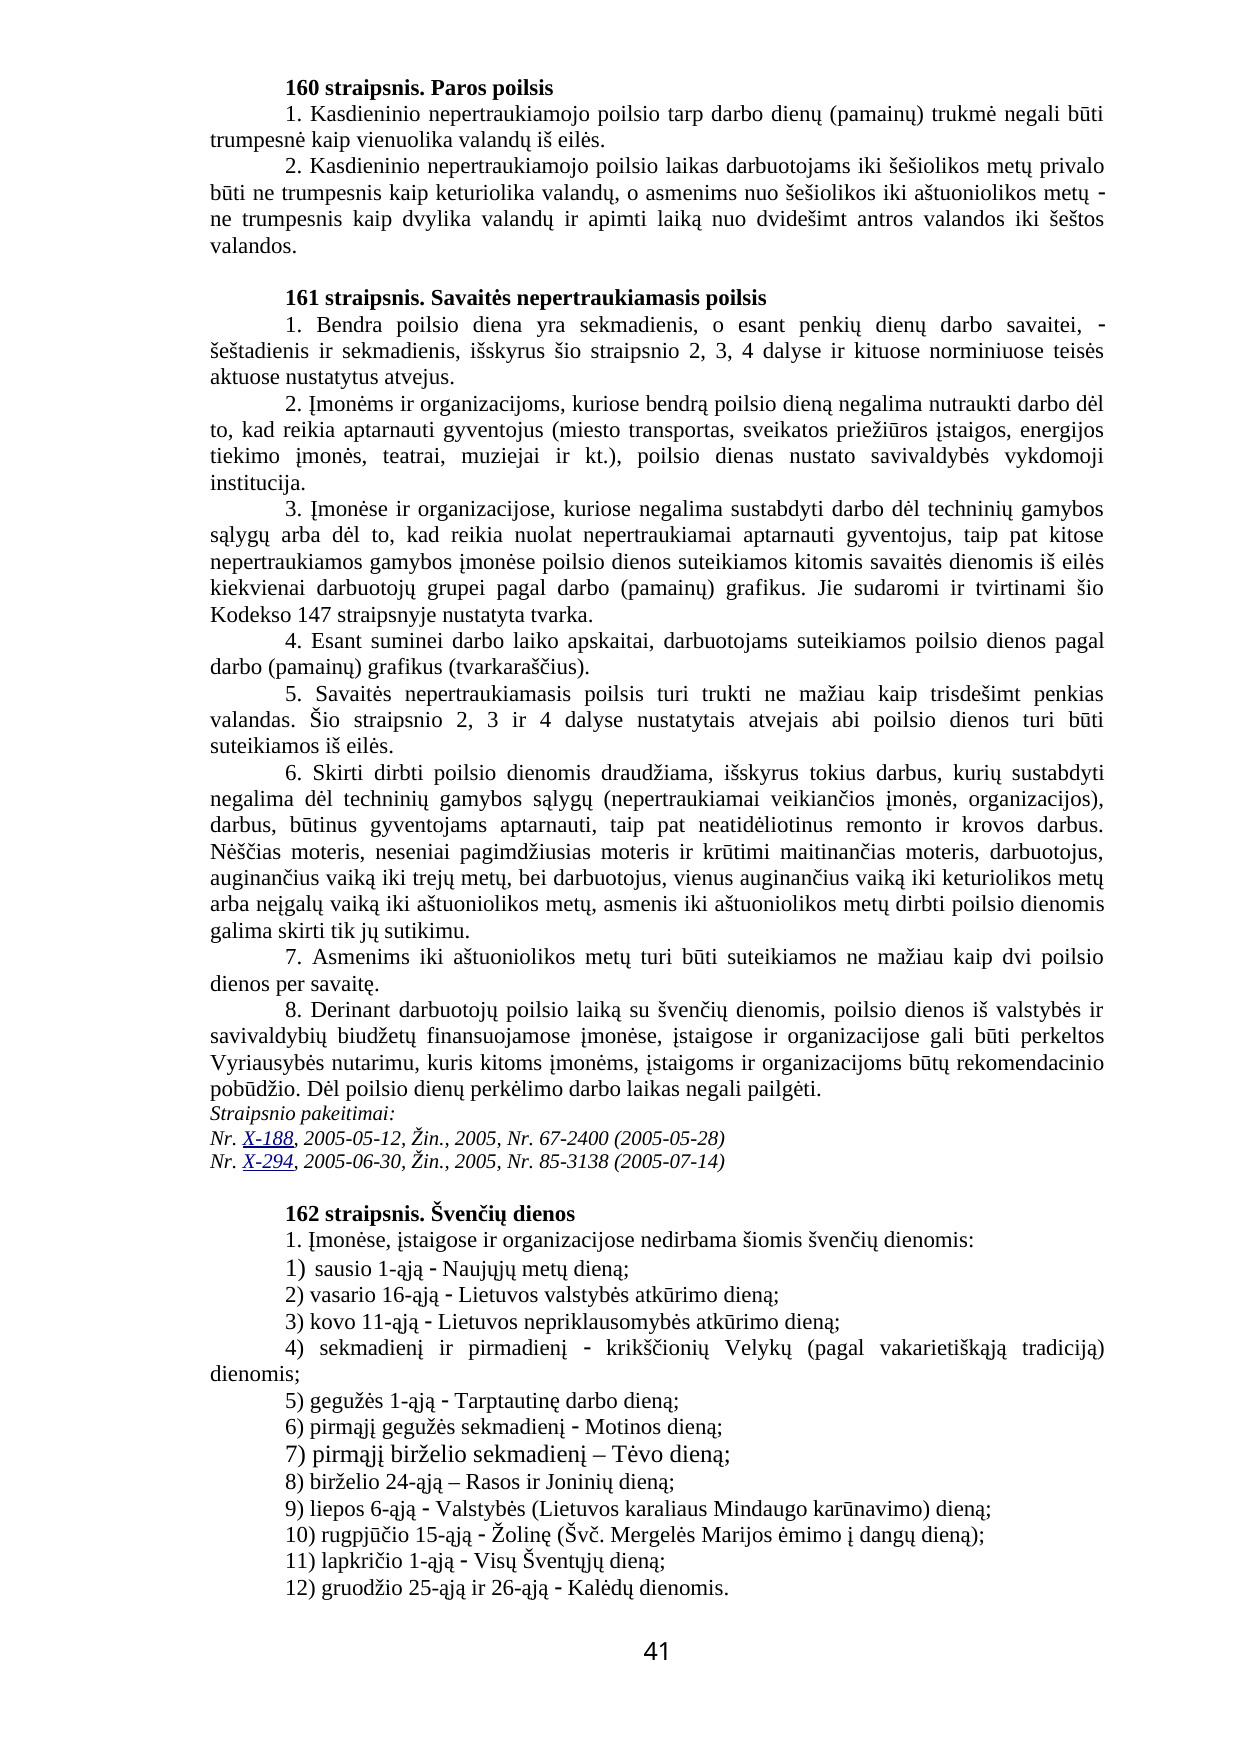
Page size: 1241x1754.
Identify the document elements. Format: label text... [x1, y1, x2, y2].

text 2. Įmonėms ir organizacijoms, kuriose bendrą poilsio dieną negalima nutraukti darbo dėl to, kad reikia aptarnauti gyventojus (miesto transportas, sveikatos priežiūros įstaigos, energijos tiekimo įmonės, teatrai, muziejai ir kt.), poilsio dienas nustato savivaldybės vykdomoji institucija. [210, 390, 1106, 495]
text 10) rugpjūčio 15-ąją  Žolinę (Švč. Mergelės Marijos ėmimo į dangų dieną); [210, 1521, 1106, 1547]
text 8) birželio 24-ąją – Rasos ir Joninių dieną; [210, 1468, 1106, 1494]
text 7) pirmąjį birželio sekmadienį – Tėvo dieną; [210, 1439, 1106, 1468]
text 6. Skirti dirbti poilsio dienomis draudžiama, išskyrus tokius darbus, kurių sustabdyti negalima dėl techninių gamybos sąlygų (nepertraukiamai veikiančios įmonės, organizacijos), darbus, būtinus gyventojams aptarnauti, taip pat neatidėliotinus remonto ir krovos darbus. Nėščias moteris, neseniai pagimdžiusias moteris ir krūtimi maitinančias moteris, darbuotojus, auginančius vaiką iki trejų metų, bei darbuotojus, vienus auginančius vaiką iki keturiolikos metų arba neįgalų vaiką iki aštuoniolikos metų, asmenis iki aštuoniolikos metų dirbti poilsio dienomis galima skirti tik jų sutikimu. [210, 759, 1106, 943]
text 8. Derinant darbuotojų poilsio laiką su švenčių dienomis, poilsio dienos iš valstybės ir savivaldybių biudžetų finansuojamose įmonėse, įstaigose ir organizacijose gali būti perkeltos Vyriausybės nutarimu, kuris kitoms įmonėms, įstaigoms ir organizacijoms būtų rekomendacinio pobūdžio. Dėl poilsio dienų perkėlimo darbo laikas negali pailgėti. [210, 996, 1106, 1101]
text 160 straipsnis. Paros poilsis [210, 73, 1106, 100]
text 4. Esant suminei darbo laiko apskaitai, darbuotojams suteikiamos poilsio dienos pagal darbo (pamainų) grafikus (tvarkaraščius). [210, 627, 1106, 680]
text 6) pirmąjį gegužės sekmadienį  Motinos dieną; [210, 1413, 1106, 1439]
list sausio 1-ąją  Naujųjų metų dieną; [285, 1253, 1106, 1281]
text 12) gruodžio 25-ąją ir 26-ąją  Kalėdų dienomis. [210, 1574, 1106, 1600]
text 2) vasario 16-ąją  Lietuvos valstybės atkūrimo dieną; [210, 1281, 1106, 1308]
text 1. Kasdieninio nepertraukiamojo poilsio tarp darbo dienų (pamainų) trukmė negali būti trumpesnė kaip vienuolika valandų iš eilės. [210, 100, 1106, 153]
text Straipsnio pakeitimai: [210, 1101, 1106, 1125]
text 11) lapkričio 1-ąją  Visų Šventųjų dieną; [210, 1547, 1106, 1574]
text 3. Įmonėse ir organizacijose, kuriose negalima sustabdyti darbo dėl techninių gamybos sąlygų arba dėl to, kad reikia nuolat nepertraukiamai aptarnauti gyventojus, taip pat kitose nepertraukiamos gamybos įmonėse poilsio dienos suteikiamos kitomis savaitės dienomis iš eilės kiekvienai darbuotojų grupei pagal darbo (pamainų) grafikus. Jie sudaromi ir tvirtinami šio Kodekso 147 straipsnyje nustatyta tvarka. [210, 495, 1106, 627]
text 4) sekmadienį ir pirmadienį  krikščionių Velykų (pagal vakarietiškąją tradiciją) dienomis; [210, 1334, 1106, 1387]
text Nr. X-188, 2005-05-12, Žin., 2005, Nr. 67-2400 (2005-05-28) [210, 1125, 1106, 1149]
text 1. Bendra poilsio diena yra sekmadienis, o esant penkių dienų darbo savaitei,  šeštadienis ir sekmadienis, išskyrus šio straipsnio 2, 3, 4 dalyse ir kituose norminiuose teisės aktuose nustatytus atvejus. [210, 311, 1106, 390]
text Nr. X-294, 2005-06-30, Žin., 2005, Nr. 85-3138 (2005-07-14) [210, 1149, 1106, 1173]
text 5. Savaitės nepertraukiamasis poilsis turi trukti ne mažiau kaip trisdešimt penkias valandas. Šio straipsnio 2, 3 ir 4 dalyse nustatytais atvejais abi poilsio dienos turi būti suteikiamos iš eilės. [210, 680, 1106, 759]
text 3) kovo 11-ąją  Lietuvos nepriklausomybės atkūrimo dieną; [210, 1308, 1106, 1334]
text 1. Įmonėse, įstaigose ir organizacijose nedirbama šiomis švenčių dienomis: [210, 1226, 1106, 1253]
text 5) gegužės 1-ąją  Tarptautinę darbo dieną; [210, 1387, 1106, 1413]
text 9) liepos 6-ąją  Valstybės (Lietuvos karaliaus Mindaugo karūnavimo) dieną; [210, 1494, 1106, 1521]
text 2. Kasdieninio nepertraukiamojo poilsio laikas darbuotojams iki šešiolikos metų privalo būti ne trumpesnis kaip keturiolika valandų, o asmenims nuo šešiolikos iki aštuoniolikos metų  ne trumpesnis kaip dvylika valandų ir apimti laiką nuo dvidešimt antros valandos iki šeštos valandos. [210, 153, 1106, 258]
text 7. Asmenims iki aštuoniolikos metų turi būti suteikiamos ne mažiau kaip dvi poilsio dienos per savaitę. [210, 943, 1106, 996]
text 162 straipsnis. Švenčių dienos [210, 1200, 1106, 1226]
text 161 straipsnis. Savaitės nepertraukiamasis poilsis [210, 284, 1106, 311]
